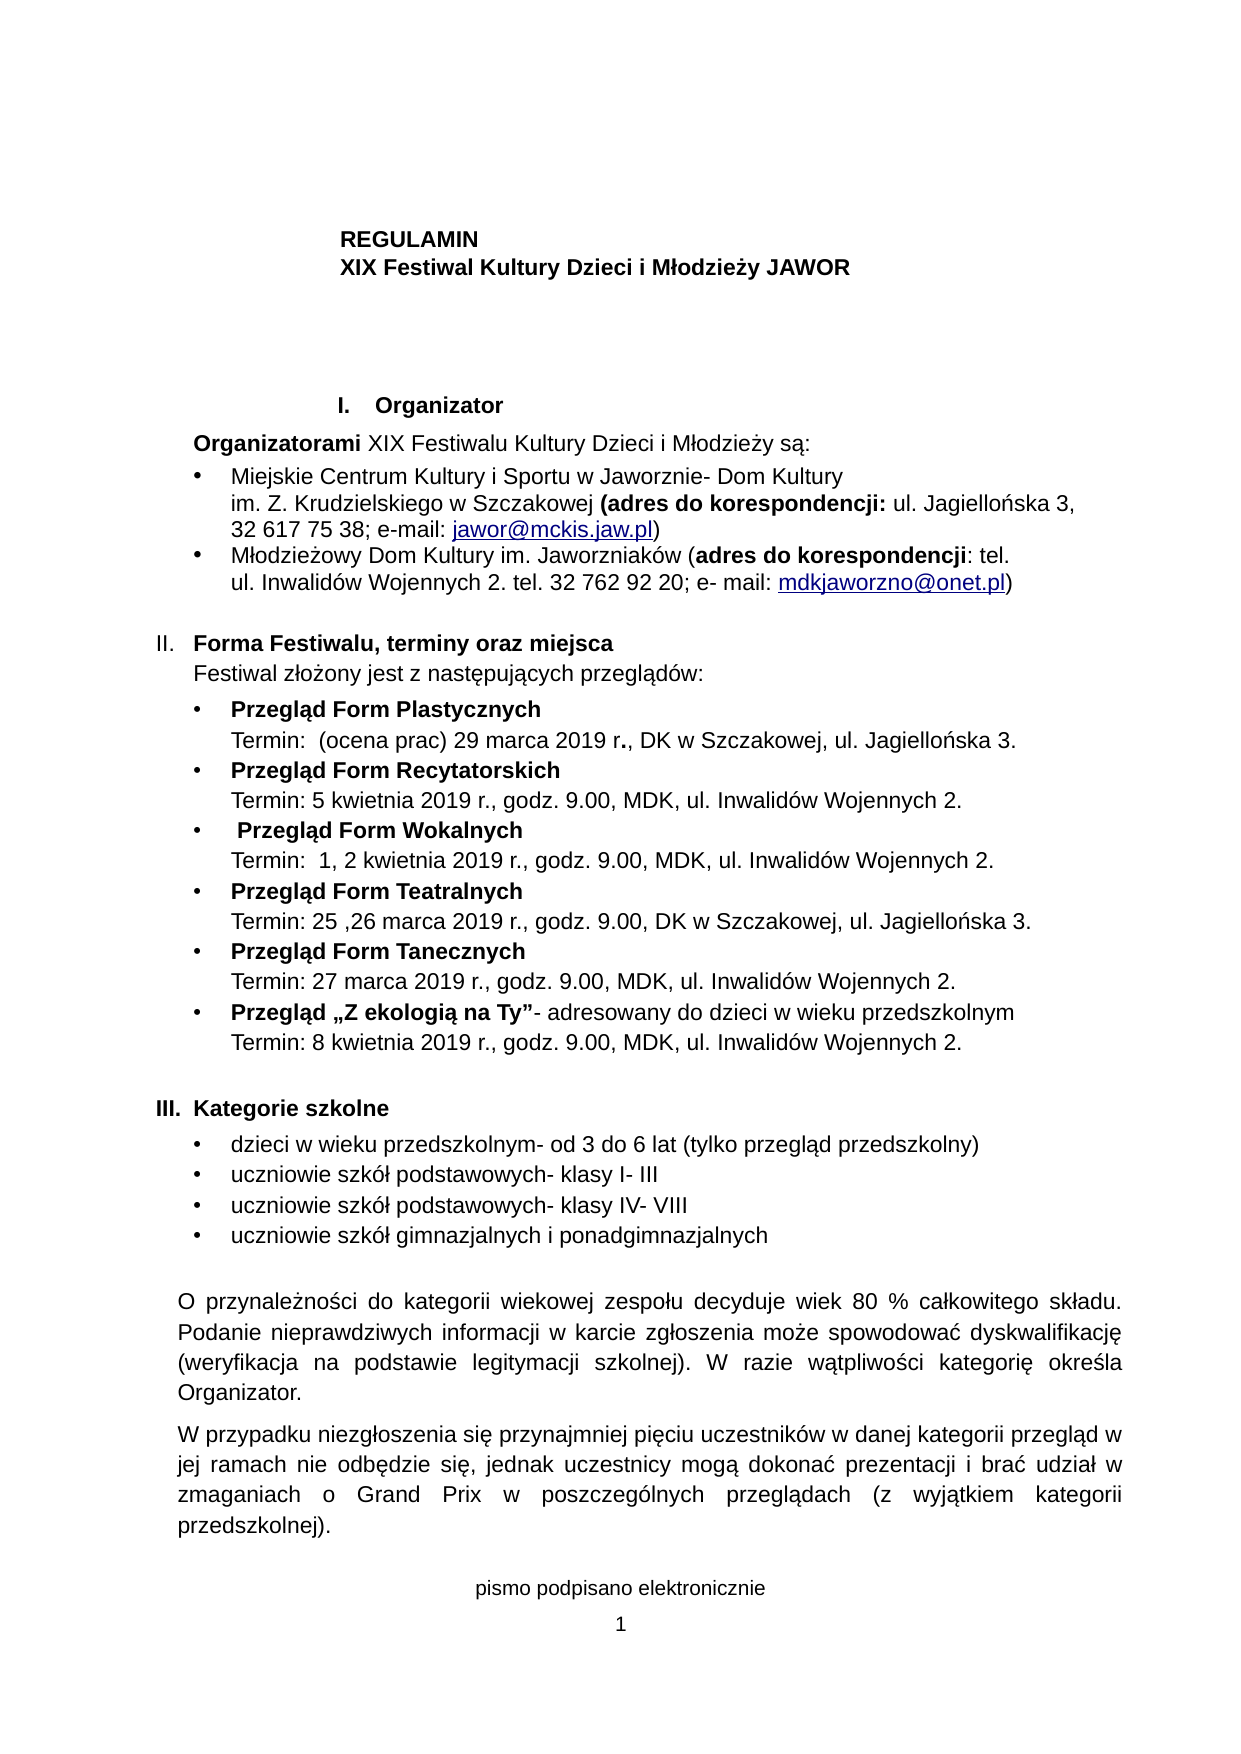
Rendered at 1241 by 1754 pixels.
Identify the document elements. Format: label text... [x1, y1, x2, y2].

list dzieci w wieku przedszkolnym- od 3 do 6 lat (tylko przegląd przedszkolny) [193, 1131, 1123, 1158]
list uczniowie szkół podstawowych- klasy I- III [193, 1161, 1123, 1188]
list Przegląd Form Plastycznych Termin: (ocena prac) 29 marca 2019 r., DK w Szczakowej, ul. Jagiellońska 3. [193, 696, 1123, 753]
list uczniowie szkół gimnazjalnych i ponadgimnazjalnych [193, 1222, 1123, 1278]
list Przegląd Form Tanecznych Termin: 27 marca 2019 r., godz. 9.00, MDK, ul. Inwalidów Wojennych 2. [193, 938, 1123, 995]
list Przegląd Form Wokalnych Termin: 1, 2 kwietnia 2019 r., godz. 9.00, MDK, ul. Inwalidów Wojennych 2. [193, 817, 1123, 874]
text W przypadku niezgłoszenia się przynajmniej pięciu uczestników w danej kategorii przegląd w jej ramach nie odbędzie się, jednak uczestnicy mogą dokonać prezentacji i brać udział w zmaganiach o Grand Prix w poszczególnych przeglądach (z wyjątkiem kategorii przedszkolnej).… [177, 1421, 1123, 1538]
list Forma Festiwalu, terminy oraz miejsca Festiwal złożony jest z następujących przeglądów: [156, 630, 1123, 687]
list Młodzieżowy Dom Kultury im. Jaworzniaków (adres do korespondencji: tel. ul. Inwalidów Wojennych 2. tel. 32 762 92 20; e- mail: mdkjaworzno@onet.pl) [193, 542, 1123, 624]
list Organizatorami XIX Festiwalu Kultury Dzieci i Młodzieży są: [156, 430, 1123, 457]
list Przegląd Form Teatralnych Termin: 25 ,26 marca 2019 r., godz. 9.00, DK w Szczakowej, ul. Jagiellońska 3. [193, 878, 1123, 934]
text REGULAMIN XIX Festiwal Kultury Dzieci i Młodzieży JAWOR [118, 220, 1123, 281]
list Miejskie Centrum Kultury i Sportu w Jaworznie- Dom Kultury im. Z. Krudzielskiego w Szczakowej (adres do korespondencji: ul. Jagiellońska 3, 32 617 75 38; e-mail: jawor@mckis.jaw.pl) [193, 463, 1123, 542]
list Przegląd Form Recytatorskich Termin: 5 kwietnia 2019 r., godz. 9.00, MDK, ul. Inwalidów Wojennych 2. [193, 757, 1123, 813]
text O przynależności do kategorii wiekowej zespołu decyduje wiek 80 % całkowitego składu. Podanie nieprawdziwych informacji w karcie zgłoszenia może spowodować dyskwalifikację (weryfikacja na podstawie legitymacji szkolnej). W razie wątpliwości kategorię określa Organizator. [177, 1288, 1123, 1405]
list uczniowie szkół podstawowych- klasy IV- VIII [193, 1192, 1123, 1218]
list Kategorie szkolne [156, 1095, 1123, 1121]
list Organizator [156, 392, 1123, 418]
list Przegląd „Z ekologią na Ty”- adresowany do dzieci w wieku przedszkolnym Termin: 8 kwietnia 2019 r., godz. 9.00, MDK, ul. Inwalidów Wojennych 2. [193, 998, 1123, 1055]
